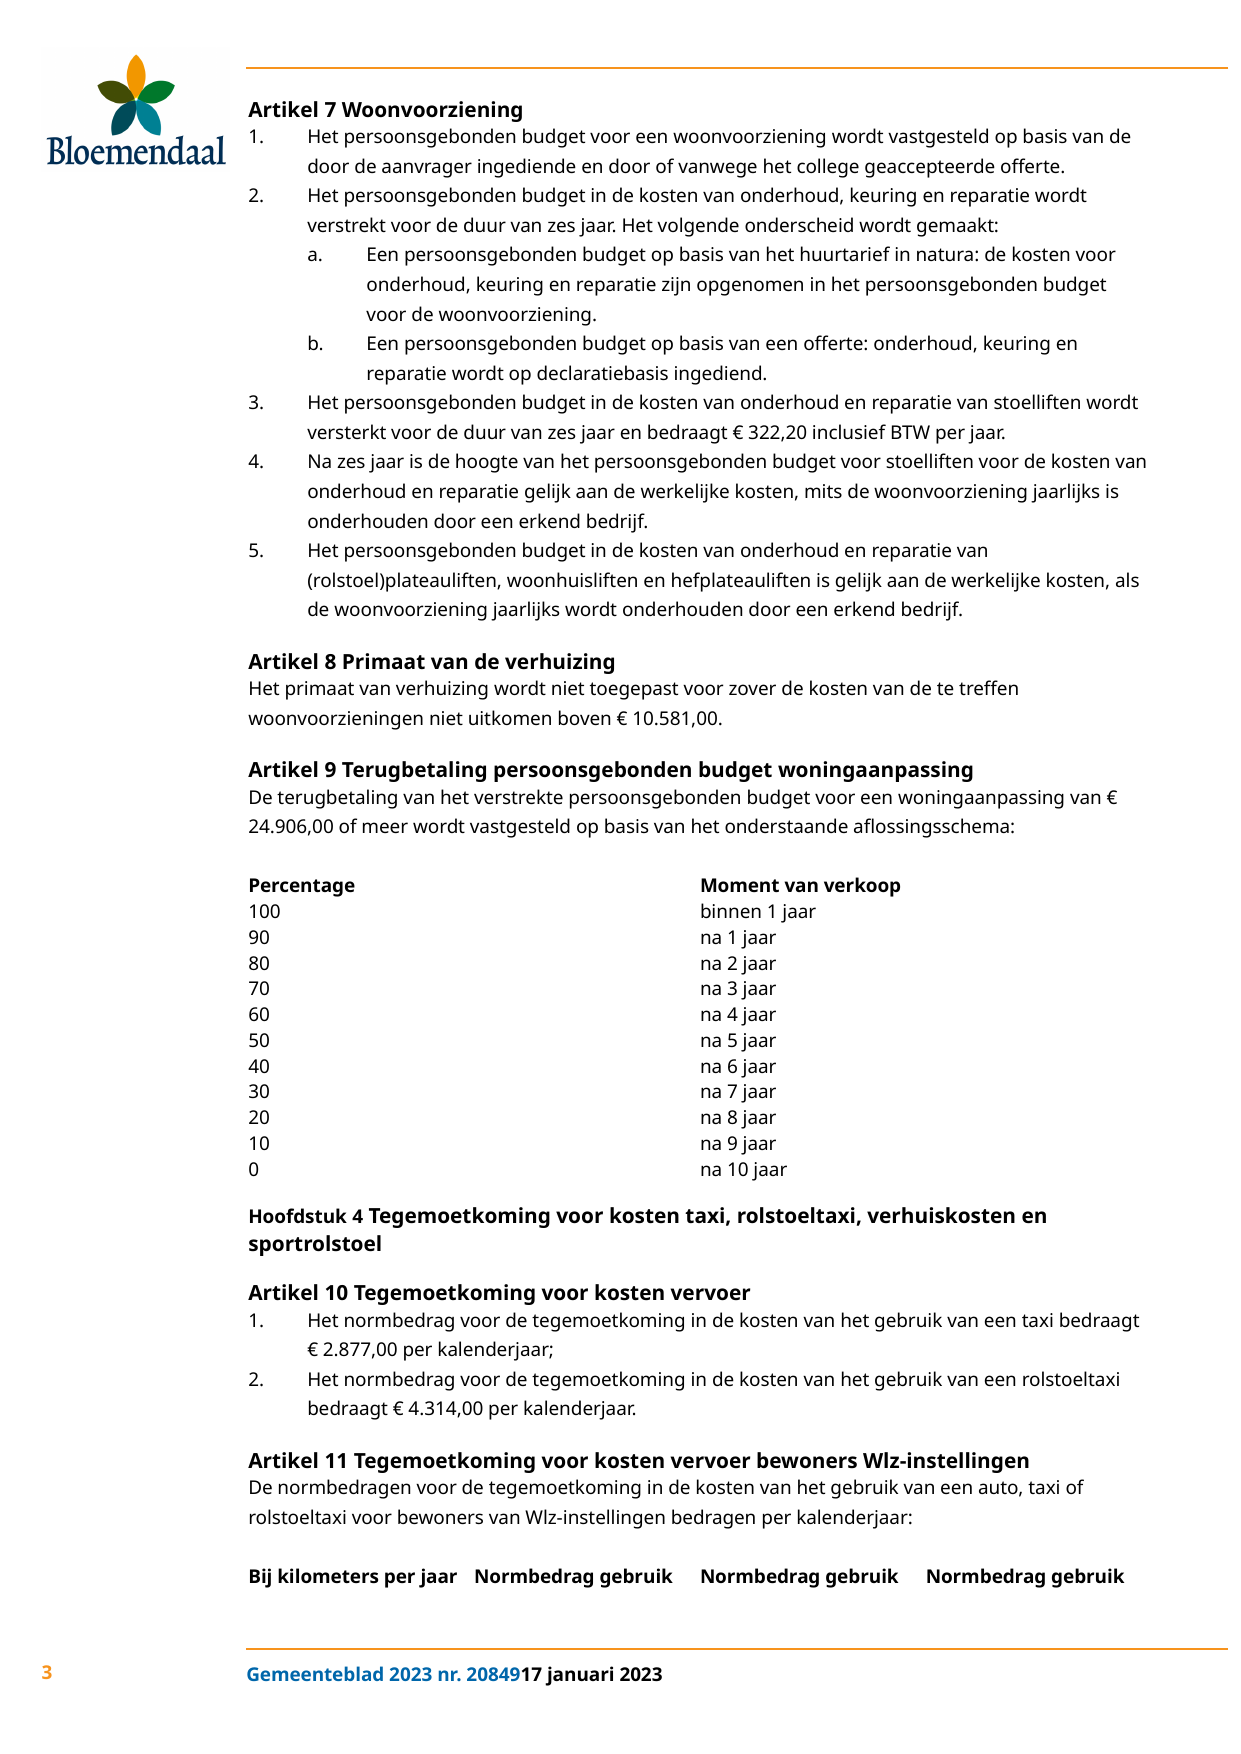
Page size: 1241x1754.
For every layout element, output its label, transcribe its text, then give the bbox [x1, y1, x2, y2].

text Het primaat van verhuizing wordt niet toegepast voor zover de kosten van de te treffen woonvoorzieningen niet uitkomen boven € 10.581,00. [248, 675, 1152, 731]
table_header Normbedrag gebruik [474, 1563, 700, 1589]
table_cell na 9 jaar [700, 1130, 1152, 1156]
table_cell na 7 jaar [700, 1079, 1152, 1104]
text Artikel 11 Tegemoetkoming voor kosten vervoer bewoners Wlz-instellingen [248, 1446, 1152, 1474]
table_cell na 3 jaar [700, 976, 1152, 1001]
text Artikel 8 Primaat van de verhuizing [248, 647, 1152, 675]
table_cell na 10 jaar [700, 1156, 1152, 1181]
table_cell na 5 jaar [700, 1027, 1152, 1053]
text De terugbetaling van het verstrekte persoonsgebonden budget voor een woningaanpassing van € 24.906,00 of meer wordt vastgesteld op basis van het onderstaande aflossingsschema: [248, 784, 1152, 839]
table_cell 100 [248, 899, 700, 924]
table_cell 70 [248, 976, 700, 1001]
list Het normbedrag voor de tegemoetkoming in de kosten van het gebruik van een rolstoeltaxi bedraagt € 4.314,00 per kalenderjaar. [248, 1366, 1152, 1421]
table_cell 20 [248, 1104, 700, 1130]
table_cell binnen 1 jaar [700, 899, 1152, 924]
table_cell na 1 jaar [700, 924, 1152, 950]
text Artikel 7 Woonvoorziening [248, 95, 1152, 123]
list Een persoonsgebonden budget op basis van een offerte: onderhoud, keuring en reparatie wordt op declaratiebasis ingediend. [307, 330, 1152, 386]
text Artikel 10 Tegemoetkoming voor kosten vervoer [248, 1278, 1152, 1307]
table_cell na 8 jaar [700, 1104, 1152, 1130]
list Het persoonsgebonden budget voor een woonvoorziening wordt vastgesteld op basis van de door de aanvrager ingediende en door of vanwege het college geaccepteerde offerte. [248, 123, 1152, 178]
table_cell 90 [248, 924, 700, 950]
table_cell na 4 jaar [700, 1001, 1152, 1027]
list Het normbedrag voor de tegemoetkoming in de kosten van het gebruik van een taxi bedraagt € 2.877,00 per kalenderjaar; [248, 1307, 1152, 1362]
list Het persoonsgebonden budget in de kosten van onderhoud en reparatie van (rolstoel)plateauliften, woonhuisliften en hefplateauliften is gelijk aan de werkelijke kosten, als de woonvoorziening jaarlijks wordt onderhouden door een erkend bedrijf. [248, 537, 1152, 622]
list Het persoonsgebonden budget in de kosten van onderhoud, keuring en reparatie wordt verstrekt voor de duur van zes jaar. Het volgende onderscheid wordt gemaakt: [248, 182, 1152, 238]
table_header Normbedrag gebruik [926, 1563, 1152, 1589]
table_cell 40 [248, 1053, 700, 1078]
table_cell 30 [248, 1079, 700, 1104]
table_cell 10 [248, 1130, 700, 1156]
table_cell 60 [248, 1001, 700, 1027]
list Na zes jaar is de hoogte van het persoonsgebonden budget voor stoelliften voor de kosten van onderhoud en reparatie gelijk aan de werkelijke kosten, mits de woonvoorziening jaarlijks is onderhouden door een erkend bedrijf. [248, 449, 1152, 533]
list Een persoonsgebonden budget op basis van het huurtarief in natura: de kosten voor onderhoud, keuring en reparatie zijn opgenomen in het persoonsgebonden budget voor de woonvoorziening. [307, 242, 1152, 326]
text Artikel 9 Terugbetaling persoonsgebonden budget woningaanpassing [248, 755, 1152, 784]
text De normbedragen voor de tegemoetkoming in de kosten van het gebruik van een auto, taxi of rolstoeltaxi voor bewoners van Wlz-instellingen bedragen per kalenderjaar: [248, 1474, 1152, 1530]
table_cell 50 [248, 1027, 700, 1053]
table_cell na 6 jaar [700, 1053, 1152, 1078]
table_header Percentage [248, 873, 700, 898]
list Het persoonsgebonden budget in de kosten van onderhoud en reparatie van stoelliften wordt versterkt voor de duur van zes jaar en bedraagt € 322,20 inclusief BTW per jaar. [248, 389, 1152, 445]
picture [41, 47, 231, 172]
table_header Normbedrag gebruik [700, 1563, 926, 1589]
text Hoofdstuk 4 Tegemoetkoming voor kosten taxi, rolstoeltaxi, verhuiskosten en sportrolstoel [248, 1201, 1152, 1258]
table_cell na 2 jaar [700, 950, 1152, 976]
table_cell 80 [248, 950, 700, 976]
table_header Moment van verkoop [700, 873, 1152, 898]
table_header Bij kilometers per jaar [248, 1563, 474, 1589]
table_cell 0 [248, 1156, 700, 1181]
